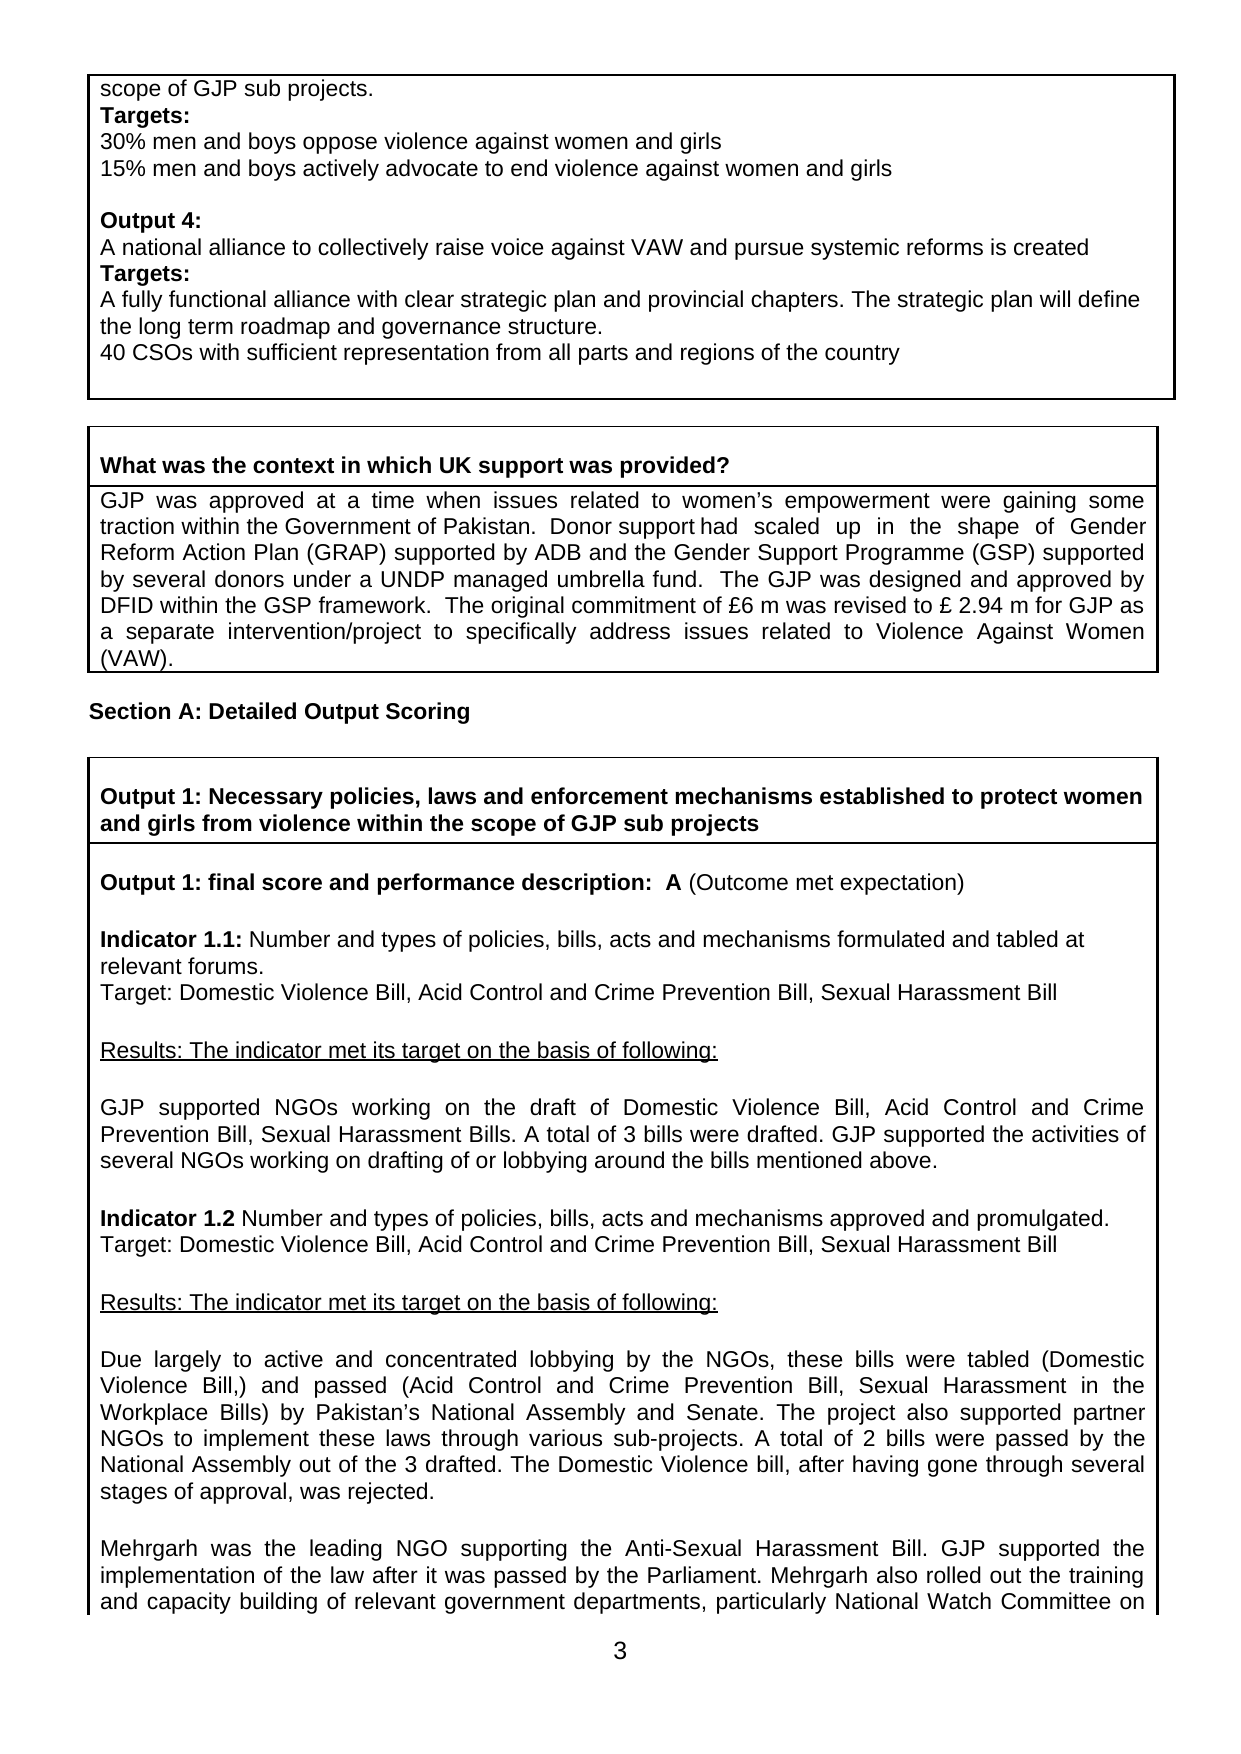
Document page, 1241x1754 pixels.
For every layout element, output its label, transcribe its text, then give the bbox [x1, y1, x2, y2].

table_header What was the context in which UK support was provided? [90, 427, 1156, 485]
table_header Output 1: Necessary policies, laws and enforcement mechanisms established to protect women and girls from violence within the scope of GJP sub projects [90, 758, 1156, 842]
table_cell GJP was approved at a time when issues related to women’s empowerment were gaining some traction within the Government of Pakistan. Donor support had scaled up in the shape of Gender Reform Action Plan (GRAP) supported by ADB and the Gender Support Programme (GSP) supported by several donors under a UNDP managed umbrella fund. The GJP was designed and approved by DFID within the GSP framework. The original commitment of £6 m was revised to £ 2.94 m for GJP as a separate intervention/project to specifically address issues related to Violence Against Women (VAW). [90, 487, 1156, 671]
table_cell scope of GJP sub projects. Targets: 30% men and boys oppose violence against women and girls 15% men and boys actively advocate to end violence against women and girls Output 4: A national alliance to collectively raise voice against VAW and pursue systemic reforms is created Targets: A fully functional alliance with clear strategic plan and provincial chapters. The strategic plan will define the long term roadmap and governance structure. 40 CSOs with sufficient representation from all parts and regions of the country [90, 76, 1173, 398]
subtitle Section A: Detailed Output Scoring [89, 698, 1152, 724]
table_cell Output 1: final score and performance description: A (Outcome met expectation) Indicator 1.1: Number and types of policies, bills, acts and mechanisms formulated and tabled at relevant forums. Target: Domestic Violence Bill, Acid Control and Crime Prevention Bill, Sexual Harassment Bill Results: The indicator met its target on the basis of following: GJP supported NGOs working on the draft of Domestic Violence Bill, Acid Control and Crime Prevention Bill, Sexual Harassment Bills. A total of 3 bills were drafted. GJP supported the activities of several NGOs working on drafting of or lobbying around the bills mentioned above. Indicator 1.2 Number and types of policies, bills, acts and mechanisms approved and promulgated. Target: Domestic Violence Bill, Acid Control and Crime Prevention Bill, Sexual Harassment Bill Results: The indicator met its target on the basis of following: Due largely to active and concentrated lobbying by the NGOs, these bills were tabled (Domestic Violence Bill,) and passed (Acid Control and Crime Prevention Bill, Sexual Harassment in the Workplace Bills) by Pakistan’s National Assembly and Senate. The project also supported partner NGOs to implement these laws through various sub-projects. A total of 2 bills were passed by the National Assembly out of the 3 drafted. The Domestic Violence bill, after having gone through several stages of approval, was rejected. Mehrgarh was the leading NGO supporting the Anti-Sexual Harassment Bill. GJP supported the implementation of the law after it was passed by the Parliament. Mehrgarh also rolled out the training and capacity building of relevant government departments, particularly National Watch Committee on [90, 844, 1156, 1614]
